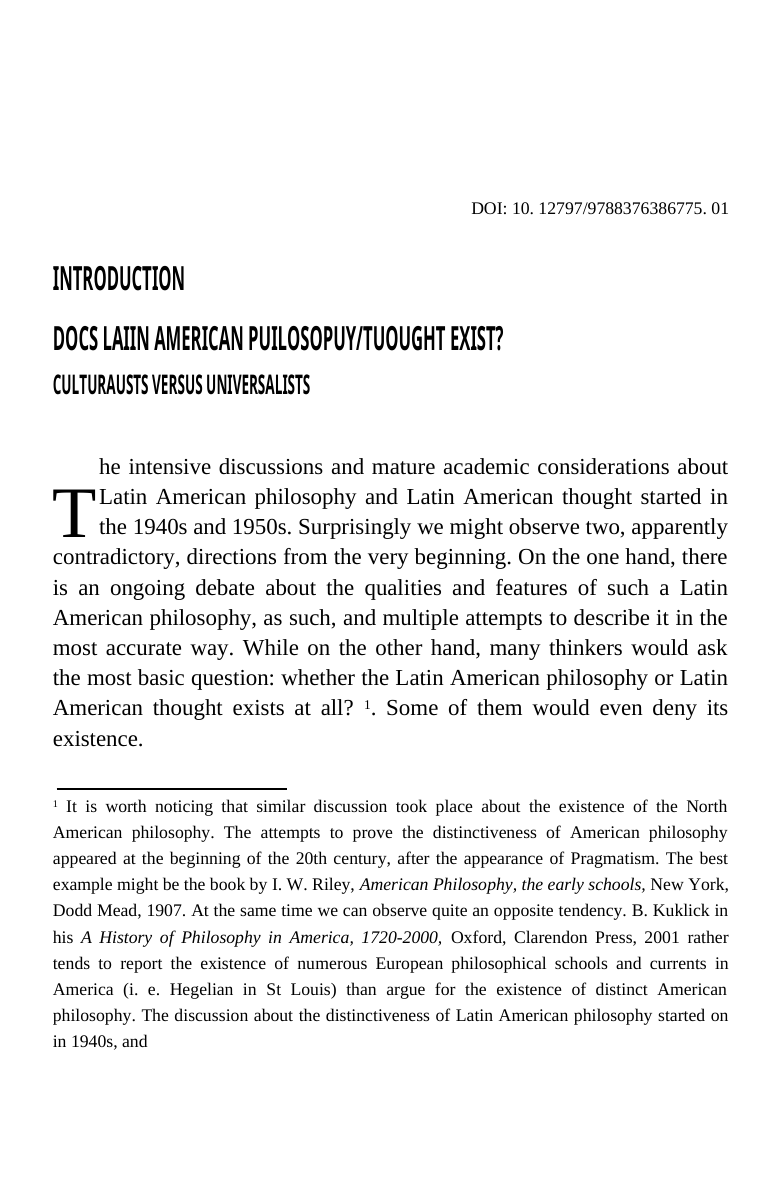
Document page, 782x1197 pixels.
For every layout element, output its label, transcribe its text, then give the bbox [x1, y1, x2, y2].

text 1 It is worth noticing that similar discussion took place about the existence of the North American philosophy. The attempts to prove the distinctiveness of American philosophy appeared at the beginning of the 20th century, after the appearance of Pragmatism. The best example might be the book by I. W. Riley, American Philoso­phy, the early schools, New York, Dodd Mead, 1907. At the same time we can observe quite an opposite tendency. B. Kuklick in his A History of Philosophy in America, 1720-2000, Oxford, Clarendon Press, 2001 rather tends to report the existence of nu­merous European philosophical schools and currents in America (i. e. Hegelian in St Louis) than argue for the existence of distinct American philosophy. The discus­sion about the distinctiveness of Latin American philosophy started on in 1940s, and [53, 796, 729, 1051]
text The intensive discussions and mature academic considerations about Latin American philosophy and Latin American thought started in the 1940s and 1950s. Surprisingly we might observe two, apparently contradictory, directions from the very beginning. On the one hand, there is an ongoing debate about the qualities and features of such a Latin American philosophy, as such, and multiple attempts to describe it in the most accurate way. While on the other hand, many thinkers would ask the most basic question: whether the Latin American philosophy or Latin American thought exists at all? 1. Some of them would even deny its existence. [53, 453, 729, 751]
subtitle INTRODUCTION [53, 255, 729, 301]
text DOI: 10. 12797/9788376386775. 01 [53, 198, 729, 218]
text CULTURAUSTS VERSUS UNIVERSALISTS [53, 369, 729, 401]
subtitle DOCS LAIIN AMERICAN PUILOSOPUY/TUOUGHT EXIST? [53, 315, 729, 361]
